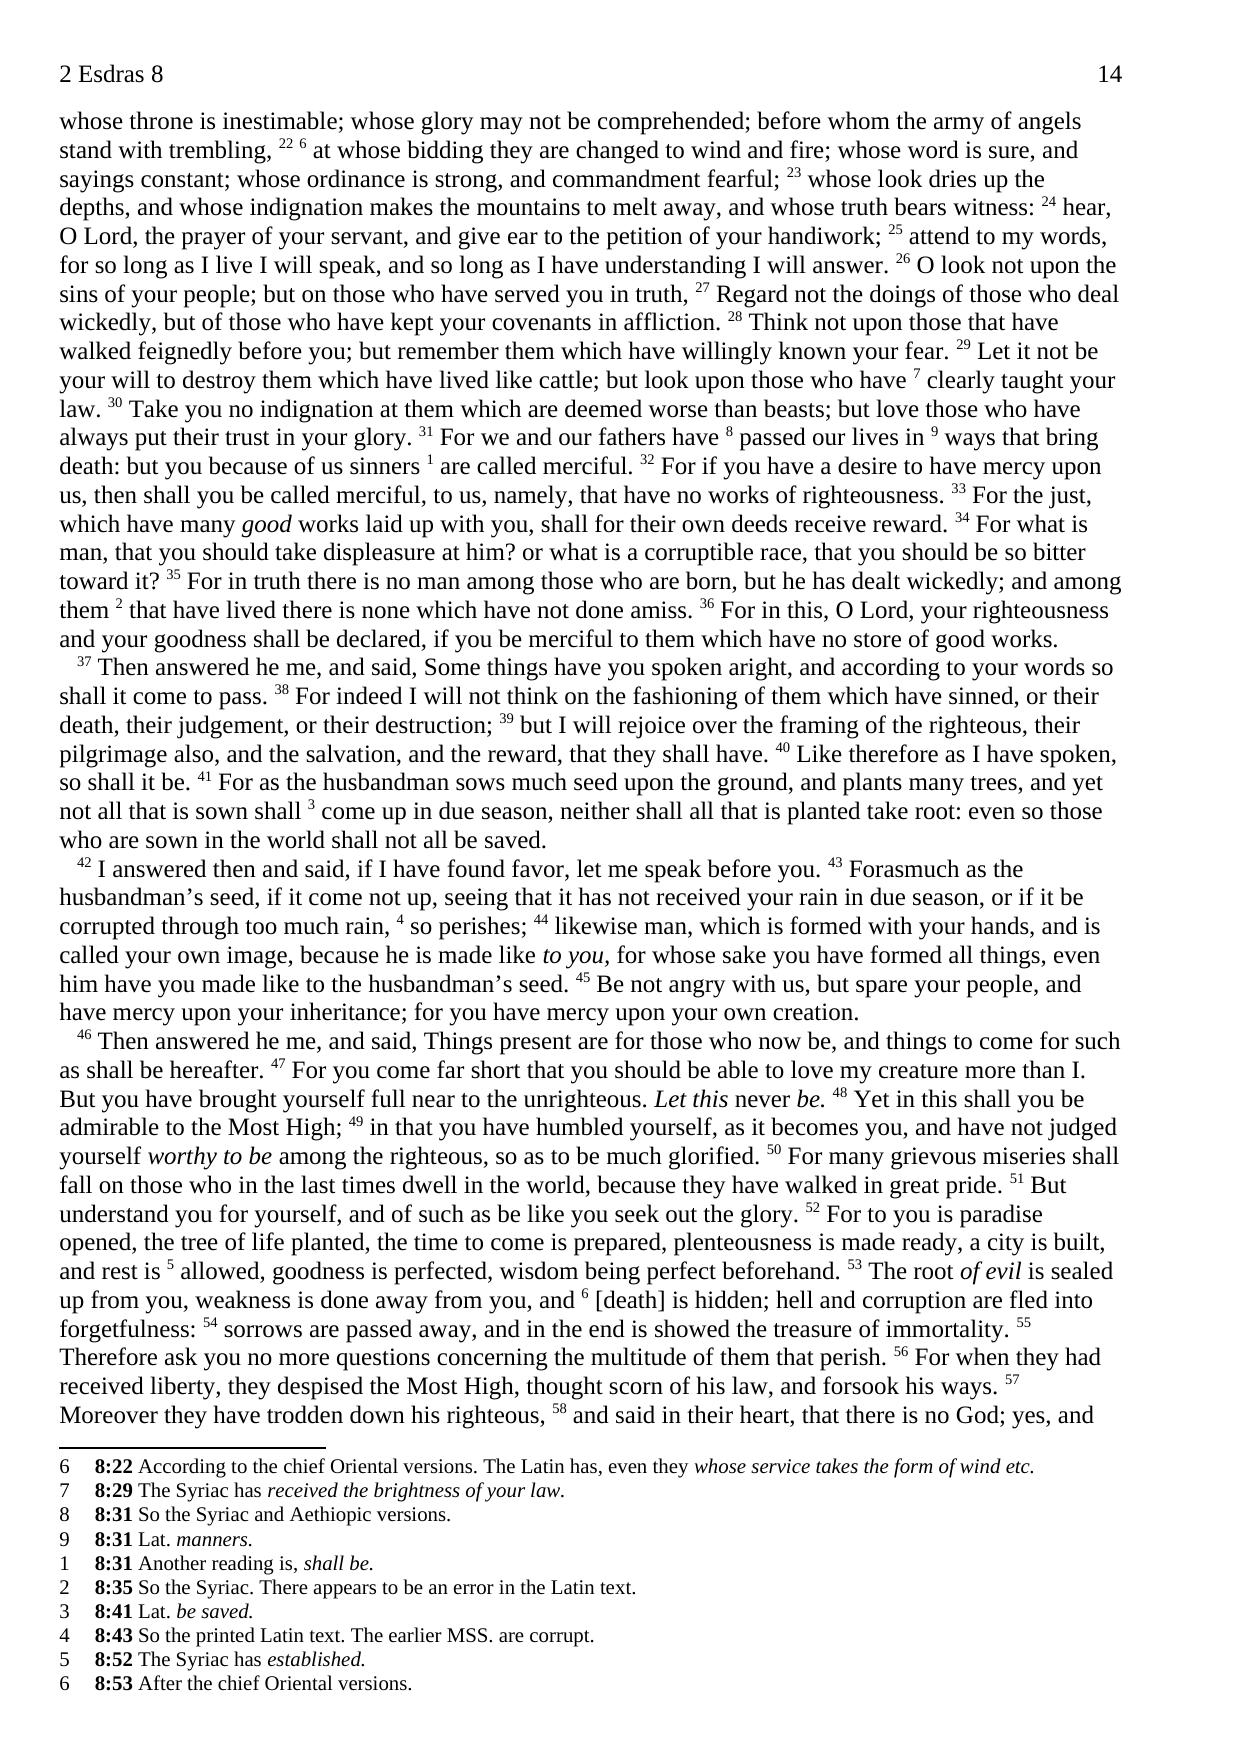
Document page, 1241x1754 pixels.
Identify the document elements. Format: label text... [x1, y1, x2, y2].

text 42 I answered then and said, if I have found favor, let me speak before you. 43 Forasmuch as the husbandman’s seed, if it come not up, seeing that it has not received your rain in due season, or if it be corrupted through too much rain, so perishes; 44 likewise man, which is formed with your hands, and is called your own image, because he is made like to you, for whose sake you have formed all things, even him have you made like to the husbandman’s seed. 45 Be not angry with us, but spare your people, and have mercy upon your inheritance; for you have mercy upon your own creation. [59, 854, 1122, 1026]
text 8:31 Lat. manners. [59, 1526, 1122, 1551]
text 8:22 According to the chief Oriental versions. The Latin has, even they whose service takes the form of wind etc. [59, 1454, 1122, 1478]
text 8:43 So the printed Latin text. The earlier MSS. are corrupt. [59, 1623, 1122, 1647]
text 8:53 After the chief Oriental versions. [59, 1671, 1122, 1695]
text 8:52 The Syriac has established. [59, 1647, 1122, 1671]
text whose throne is inestimable; whose glory may not be comprehended; before whom the army of angels stand with trembling, 22 at whose bidding they are changed to wind and fire; whose word is sure, and sayings constant; whose ordinance is strong, and commandment fearful; 23 whose look dries up the depths, and whose indignation makes the mountains to melt away, and whose truth bears witness: 24 hear, O Lord, the prayer of your servant, and give ear to the petition of your handiwork; 25 attend to my words, for so long as I live I will speak, and so long as I have understanding I will answer. 26 O look not upon the sins of your people; but on those who have served you in truth, 27 Regard not the doings of those who deal wickedly, but of those who have kept your covenants in affliction. 28 Think not upon those that have walked feignedly before you; but remember them which have willingly known your fear. 29 Let it not be your will to destroy them which have lived like cattle; but look upon those who have clearly taught your law. 30 Take you no indignation at them which are deemed worse than beasts; but love those who have always put their trust in your glory. 31 For we and our fathers have passed our lives in ways that bring death: but you because of us sinners are called merciful. 32 For if you have a desire to have mercy upon us, then shall you be called merciful, to us, namely, that have no works of righteousness. 33 For the just, which have many good works laid up with you, shall for their own deeds receive reward. 34 For what is man, that you should take displeasure at him? or what is a corruptible race, that you should be so bitter toward it? 35 For in truth there is no man among those who are born, but he has dealt wickedly; and among them that have lived there is none which have not done amiss. 36 For in this, O Lord, your righteousness and your goodness shall be declared, if you be merciful to them which have no store of good works. [59, 106, 1122, 652]
text 8:31 So the Syriac and Aethiopic versions. [59, 1502, 1122, 1526]
text 8:31 Another reading is, shall be. [59, 1551, 1122, 1574]
text 37 Then answered he me, and said, Some things have you spoken aright, and according to your words so shall it come to pass. 38 For indeed I will not think on the fashioning of them which have sinned, or their death, their judgement, or their destruction; 39 but I will rejoice over the framing of the righteous, their pilgrimage also, and the salvation, and the reward, that they shall have. 40 Like therefore as I have spoken, so shall it be. 41 For as the husbandman sows much seed upon the ground, and plants many trees, and yet not all that is sown shall come up in due season, neither shall all that is planted take root: even so those who are sown in the world shall not all be saved. [59, 652, 1122, 854]
text 46 Then answered he me, and said, Things present are for those who now be, and things to come for such as shall be hereafter. 47 For you come far short that you should be able to love my creature more than I. But you have brought yourself full near to the unrighteous. Let this never be. 48 Yet in this shall you be admirable to the Most High; 49 in that you have humbled yourself, as it becomes you, and have not judged yourself worthy to be among the righteous, so as to be much glorified. 50 For many grievous miseries shall fall on those who in the last times dwell in the world, because they have walked in great pride. 51 But understand you for yourself, and of such as be like you seek out the glory. 52 For to you is paradise opened, the tree of life planted, the time to come is prepared, plenteousness is made ready, a city is built, and rest is allowed, goodness is perfected, wisdom being perfect beforehand. 53 The root of evil is sealed up from you, weakness is done away from you, and [death] is hidden; hell and corruption are fled into forgetfulness: 54 sorrows are passed away, and in the end is showed the treasure of immortality. 55 Therefore ask you no more questions concerning the multitude of them that perish. 56 For when they had received liberty, they despised the Most High, thought scorn of his law, and forsook his ways. 57 Moreover they have trodden down his righteous, 58 and said in their heart, that there is no God; yes, and [59, 1026, 1122, 1429]
text 8:29 The Syriac has received the brightness of your law. [59, 1478, 1122, 1502]
text 8:41 Lat. be saved. [59, 1599, 1122, 1623]
text 8:35 So the Syriac. There appears to be an error in the Latin text. [59, 1574, 1122, 1599]
